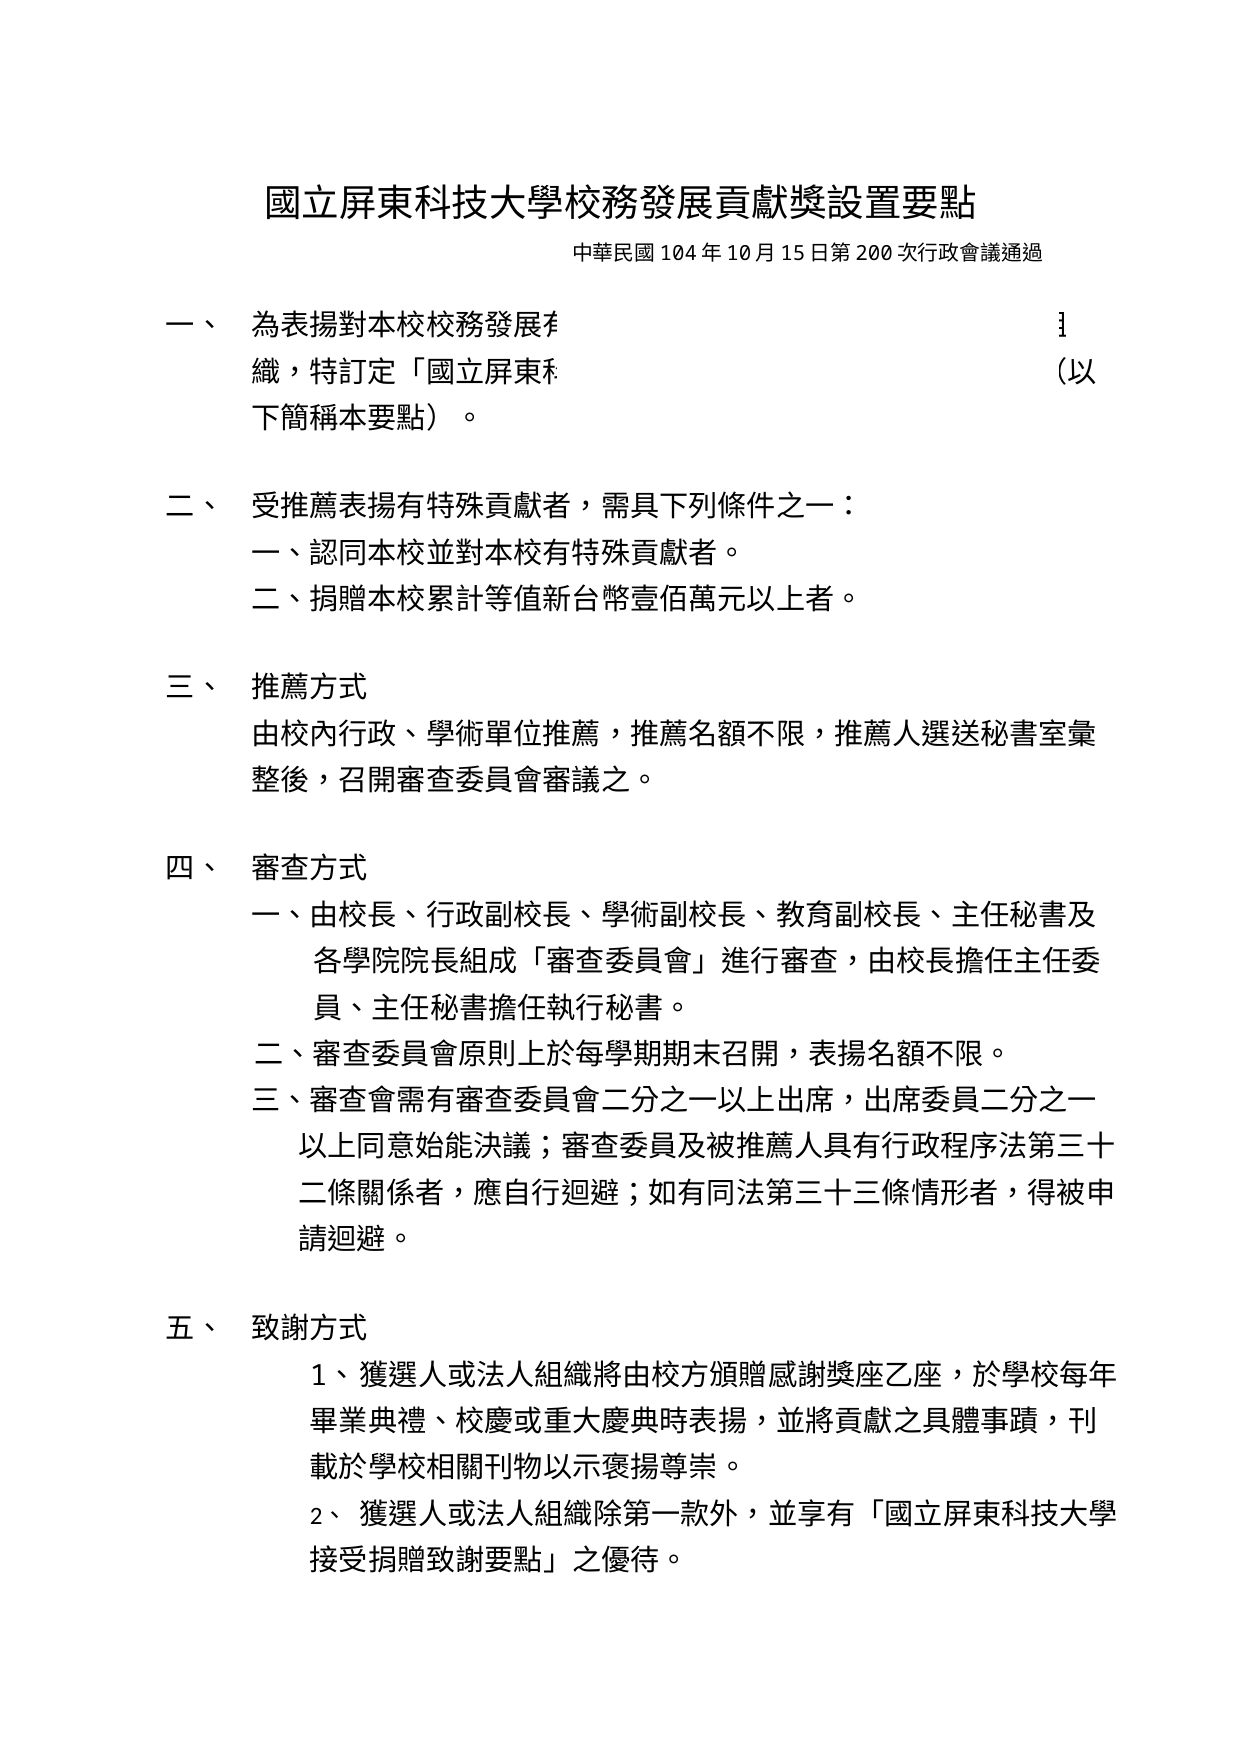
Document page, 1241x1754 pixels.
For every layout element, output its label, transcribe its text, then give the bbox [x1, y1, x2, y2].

table_header 為表揚對本校校務發展有特殊貢獻之校內外人士、校友或法人組織，特訂定「國立屏東科技大學校務發展貢獻獎設置要點」。（以下簡稱本要點）。 [240, 302, 557, 440]
table_cell [154, 802, 239, 845]
table_cell 受推薦表揚有特殊貢獻者，需具下列條件之一： 一、認同本校並對本校有特殊貢獻者。 二、捐贈本校累計等值新台幣壹佰萬元以上者。 [240, 483, 1129, 621]
table_cell 五、 [154, 1305, 239, 1582]
table_cell 三、審查會需有審查委員會二分之一以上出席，出席委員二分之一以上同意始能決議；審查委員及被推薦人具有行政程序法第三十二條關係者，應自行迴避；如有同法第三十三條情形者，得被申請迴避。 [240, 1077, 1129, 1262]
table_cell [240, 1262, 1129, 1304]
table_header 為表揚對本校校務發展有特殊貢獻之校內外人士、校友或法人組織，特訂定「國立屏東科技大學校務發展貢獻獎設置要點」。（以下簡稱本要點）。 [1059, 302, 1129, 440]
table_cell 推薦方式 由校內行政、學術單位推薦，推薦名額不限，推薦人選送秘書室彙整後，召開審查委員會審議之。 [240, 664, 1129, 802]
table_cell [154, 1077, 239, 1262]
text 國立屏東科技大學校務發展貢獻獎設置要點 [187, 158, 1053, 221]
table_cell [154, 440, 239, 483]
table_cell 致謝方式 獲選人或法人組織將由校方頒贈感謝獎座乙座，於學校每年畢業典禮、校慶或重大慶典時表揚，並將貢獻之具體事蹟，刊載於學校相關刊物以示褒揚尊崇。 獲選人或法人組織除第一款外，並享有「國立屏東科技大學接受捐贈致謝要點」之優待。 [240, 1305, 1129, 1582]
table_cell [240, 621, 1129, 664]
table_cell [240, 802, 1129, 845]
table_header 一、 [154, 302, 239, 440]
table_cell 二、 [154, 483, 239, 621]
table_cell [154, 1262, 239, 1304]
text 國立屏東科技大學校務發展貢獻獎設置要點 [557, 229, 1059, 459]
table_cell [154, 621, 239, 664]
table_cell [240, 440, 1129, 483]
text 中華民國104年10月15日第200次行政會議通過 [572, 236, 1044, 266]
table_cell 審查方式 一、由校長、行政副校長、學術副校長、教育副校長、主任秘書及各學院院長組成「審查委員會」進行審查，由校長擔任主任委員、主任秘書擔任執行秘書。 二、審查委員會原則上於每學期期末召開，表揚名額不限。 [240, 845, 1129, 1077]
table_cell 四、 [154, 845, 239, 1077]
table_cell 三、 [154, 664, 239, 802]
